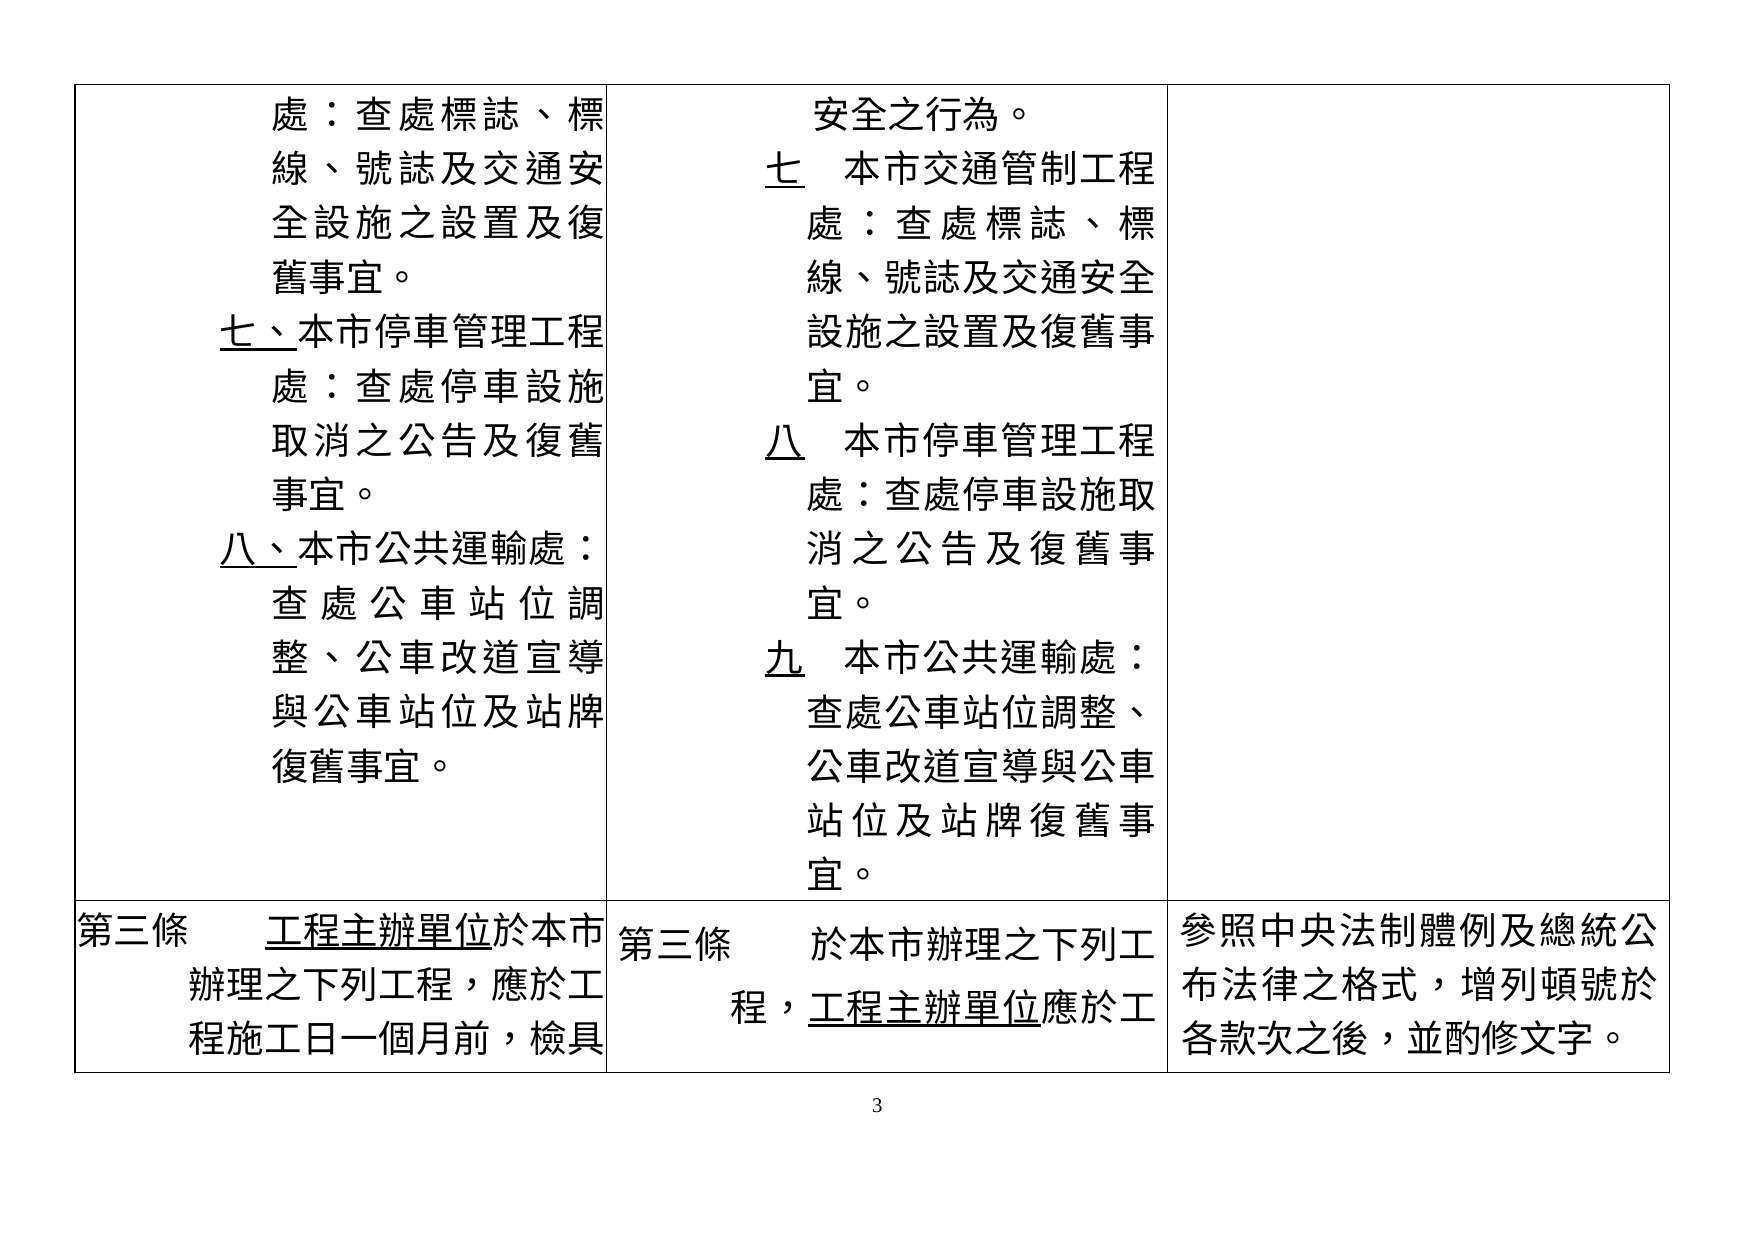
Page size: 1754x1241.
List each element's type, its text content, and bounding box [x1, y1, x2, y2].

table_cell 第三條 於本市辦理之下列工程，工程主辦單位應於工 [607, 901, 1167, 1072]
table_cell [1168, 85, 1669, 899]
table_cell 第三條 工程主辦單位於本市辦理之下列工程，應於工程施工日一個月前，檢具 [76, 901, 606, 1072]
table_cell 參照中央法制體例及總統公布法律之格式，增列頓號於各款次之後，並酌修文字。 [1168, 901, 1669, 1072]
table_cell 安全之行為。 七 本市交通管制工程處：查處標誌、標線、號誌及交通安全設施之設置及復舊事宜。 八 本市停車管理工程處：查處停車設施取消之公告及復舊事宜。 九 本市公共運輸處：查處公車站位調整、公車改道宣導與公車站位及站牌復舊事宜。 [607, 85, 1167, 899]
table_cell 處：查處標誌、標線、號誌及交通安全設施之設置及復舊事宜。 七、本市停車管理工程處：查處停車設施取消之公告及復舊事宜。 八、本市公共運輸處：查處公車站位調整、公車改道宣導與公車站位及站牌復舊事宜。 [76, 85, 606, 899]
